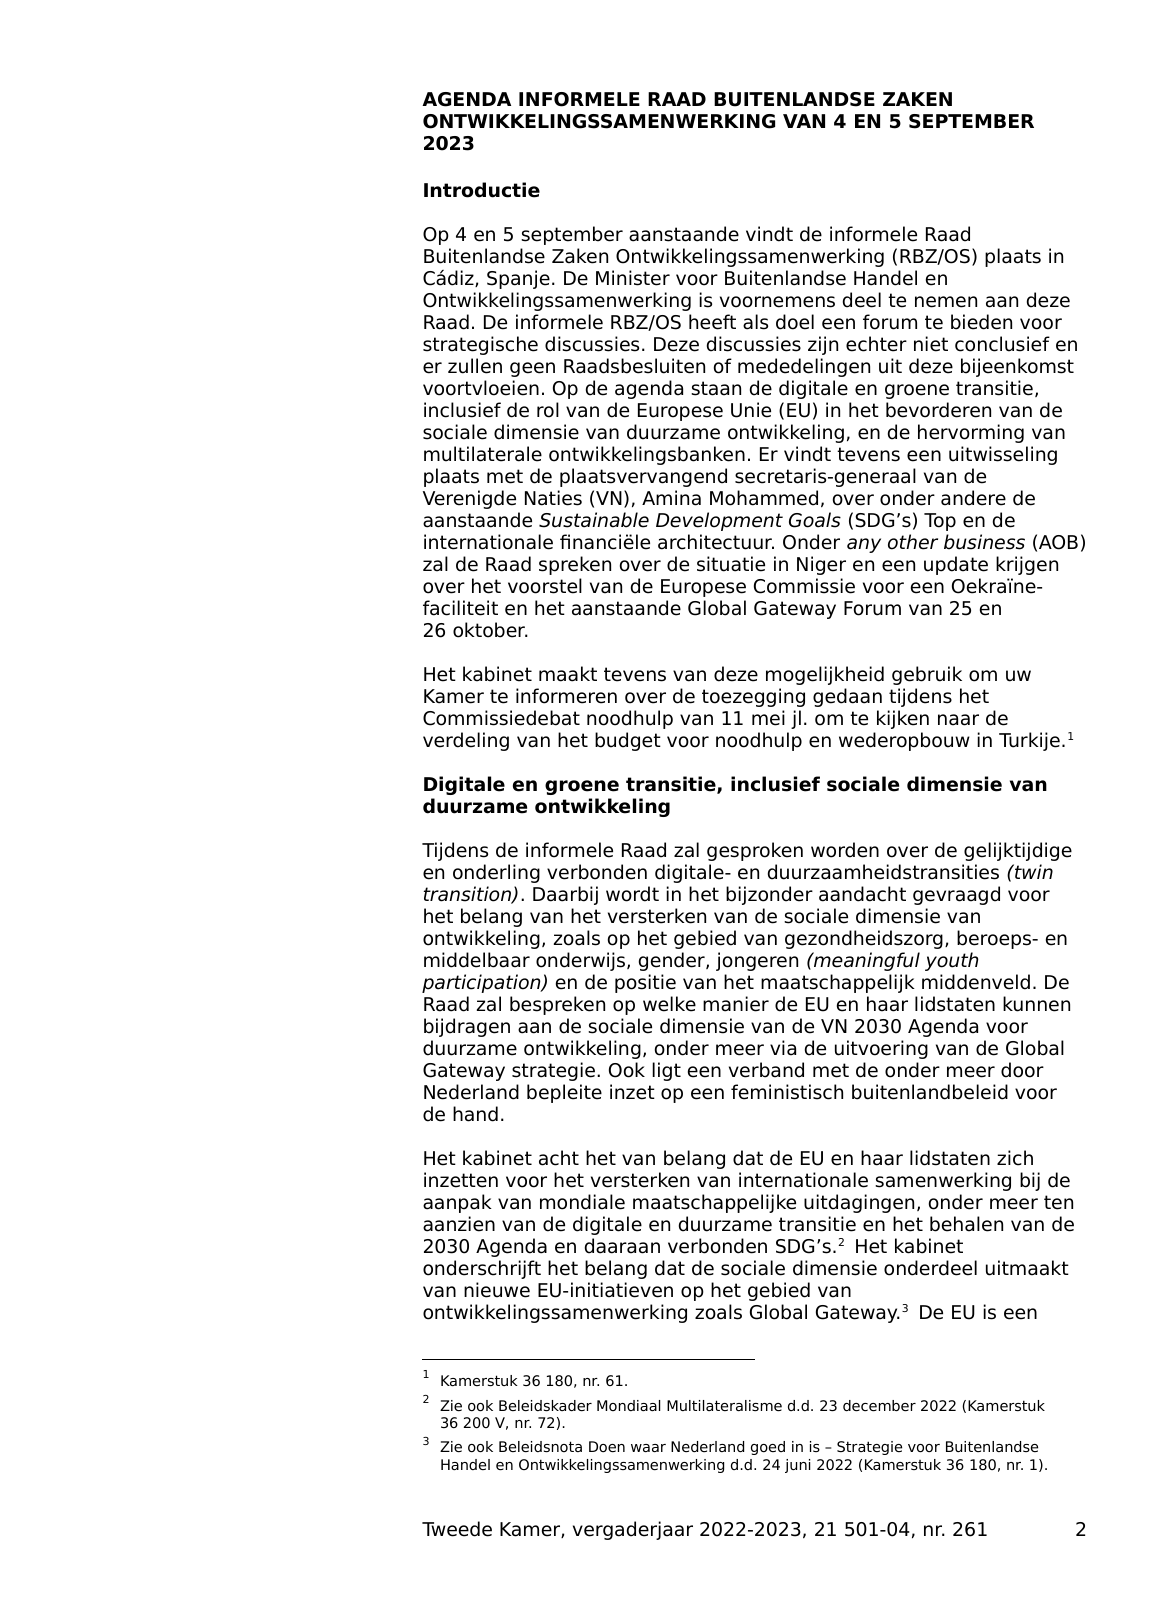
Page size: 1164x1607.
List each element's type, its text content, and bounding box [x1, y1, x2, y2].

text Zie ook Beleidskader Mondiaal Multilateralisme d.d. 23 december 2022 (Kamerstuk 36 200 V, nr. 72). [422, 1393, 1087, 1432]
text Het kabinet acht het van belang dat de EU en haar lidstaten zich inzetten voor het versterken van internationale samenwerking bij de aanpak van mondiale maatschappelijke uitdagingen, onder meer ten aanzien van de digitale en duurzame transitie en het behalen van de 2030 Agenda en daaraan verbonden SDG’s. Het kabinet onderschrijft het belang dat de sociale dimensie onderdeel uitmaakt van nieuwe EU-initiatieven op het gebied van ontwikkelingssamenwerking zoals Global Gateway. De EU is een sterke speler op de sociale dimensie van ontwikkeling. Het is van belang dat de EU hier stevig op blijft inzetten en zichtbaar maakt dat dit een belangrijk onderdeel is van de samenwerking van de EU met derde landen. [422, 1148, 1087, 1324]
subtitle Digitale en groene transitie, inclusief sociale dimensie van duurzame ontwikkeling [422, 774, 1087, 818]
text Het kabinet maakt tevens van deze mogelijkheid gebruik om uw Kamer te informeren over de toezegging gedaan tijdens het Commissiedebat noodhulp van 11 mei jl. om te kijken naar de verdeling van het budget voor noodhulp en wederopbouw in Turkije. [422, 664, 1087, 752]
text Op 4 en 5 september aanstaande vindt de informele Raad Buitenlandse Zaken Ontwikkelingssamenwerking (RBZ/OS) plaats in Cádiz, Spanje. De Minister voor Buitenlandse Handel en Ontwikkelingssamenwerking is voornemens deel te nemen aan deze Raad. De informele RBZ/OS heeft als doel een forum te bieden voor strategische discussies. Deze discussies zijn echter niet conclusief en er zullen geen Raadsbesluiten of mededelingen uit deze bijeenkomst voortvloeien. Op de agenda staan de digitale en groene transitie, inclusief de rol van de Europese Unie (EU) in het bevorderen van de sociale dimensie van duurzame ontwikkeling, en de hervorming van multilaterale ontwikkelingsbanken. Er vindt tevens een uitwisseling plaats met de plaatsvervangend secretaris-generaal van de Verenigde Naties (VN), Amina Mohammed, over onder andere de aanstaande Sustainable Development Goals (SDG’s) Top en de internationale financiële architectuur. Onder any other business (AOB) zal de Raad spreken over de situatie in Niger en een update krijgen over het voorstel van de Europese Commissie voor een Oekraïne-faciliteit en het aanstaande Global Gateway Forum van 25 en 26 oktober. [422, 224, 1087, 642]
text Zie ook Beleidsnota Doen waar Nederland goed in is – Strategie voor Buitenlandse Handel en Ontwikkelingssamenwerking d.d. 24 juni 2022 (Kamerstuk 36 180, nr. 1). [422, 1435, 1087, 1474]
text Tijdens de informele Raad zal gesproken worden over de gelijktijdige en onderling verbonden digitale- en duurzaamheidstransities (twin transition). Daarbij wordt in het bijzonder aandacht gevraagd voor het belang van het versterken van de sociale dimensie van ontwikkeling, zoals op het gebied van gezondheidszorg, beroeps- en middelbaar onderwijs, gender, jongeren (meaningful youth participation) en de positie van het maatschappelijk middenveld. De Raad zal bespreken op welke manier de EU en haar lidstaten kunnen bijdragen aan de sociale dimensie van de VN 2030 Agenda voor duurzame ontwikkeling, onder meer via de uitvoering van de Global Gateway strategie. Ook ligt een verband met de onder meer door Nederland bepleite inzet op een feministisch buitenlandbeleid voor de hand. [422, 840, 1087, 1126]
subtitle Introductie [422, 180, 1087, 202]
subtitle AGENDA INFORMELE RAAD BUITENLANDSE ZAKEN ONTWIKKELINGSSAMENWERKING VAN 4 EN 5 SEPTEMBER 2023 [422, 89, 1087, 155]
text Kamerstuk 36 180, nr. 61. [422, 1368, 1087, 1391]
